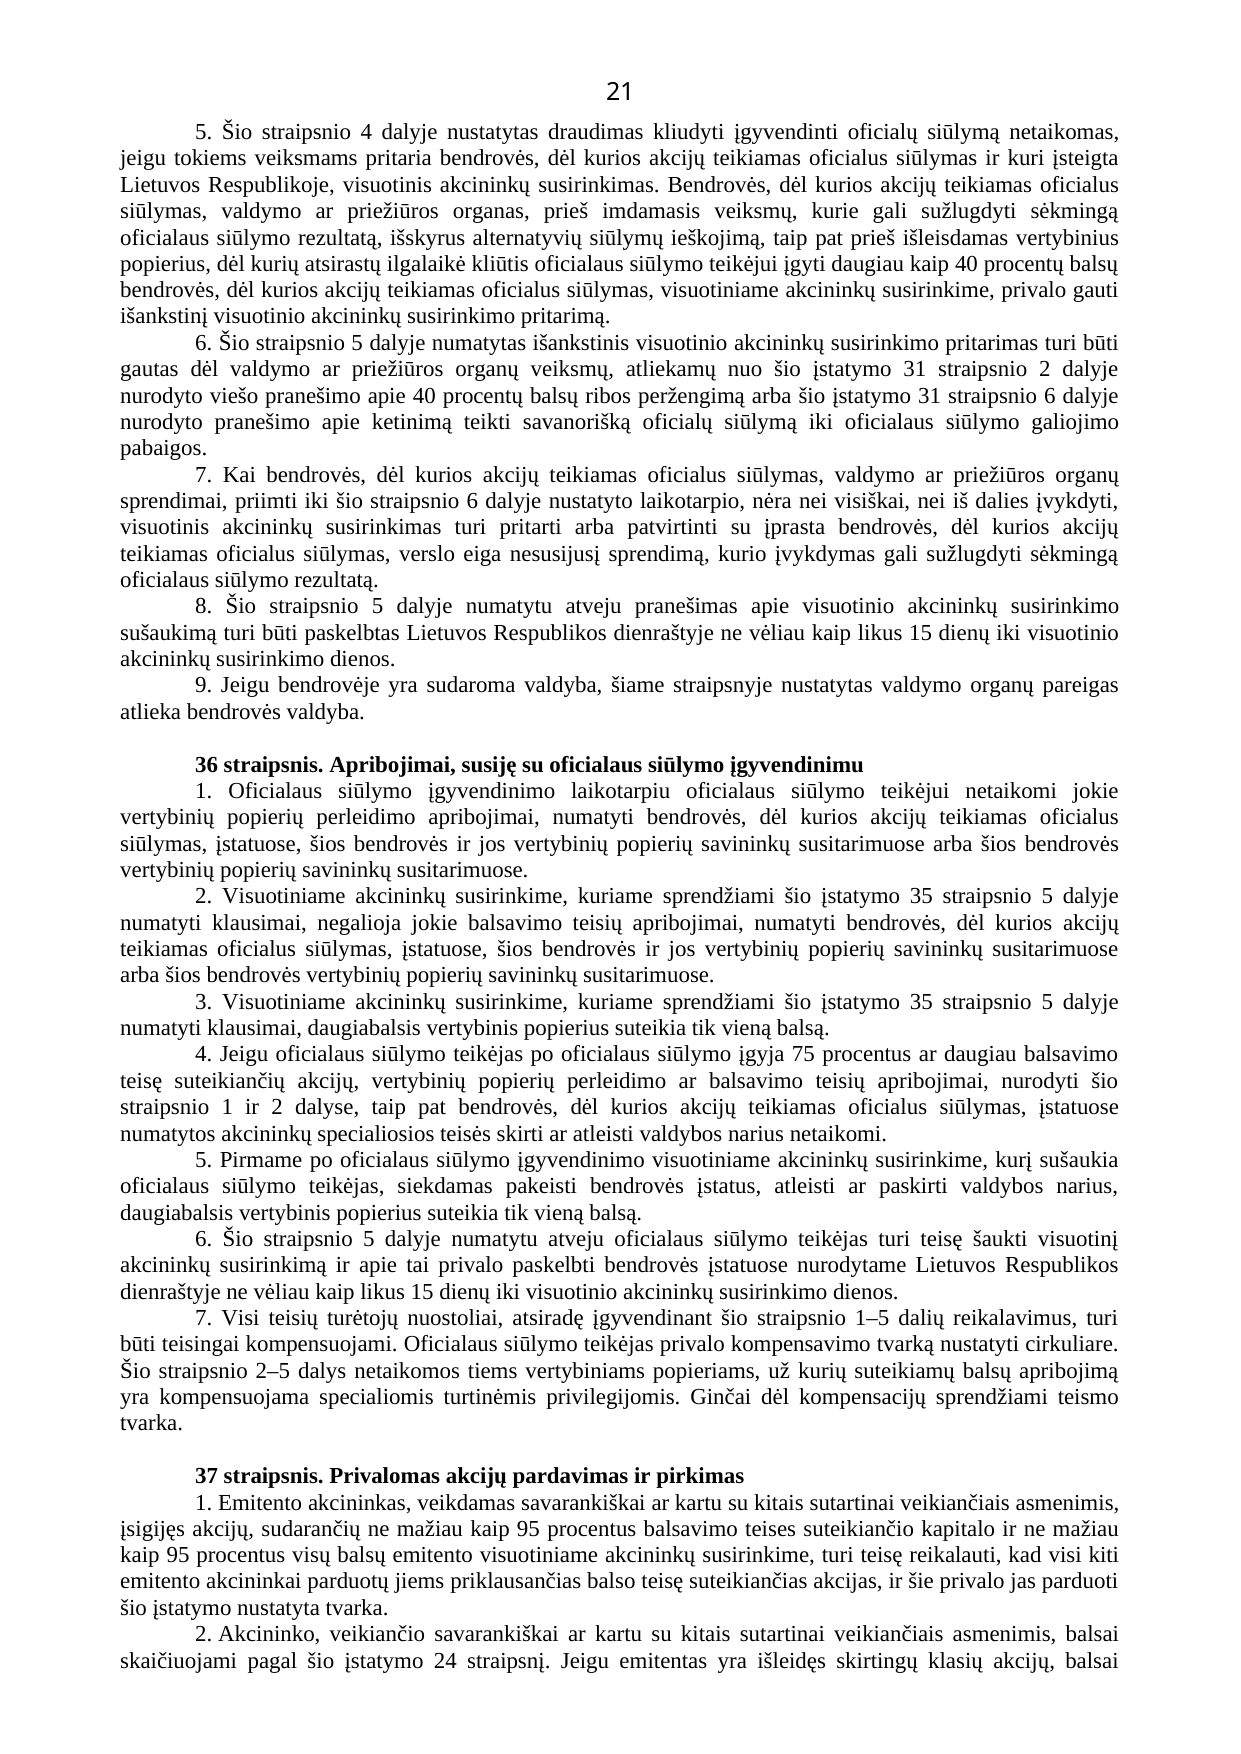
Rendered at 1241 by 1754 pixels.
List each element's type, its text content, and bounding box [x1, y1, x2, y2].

text 7. Visi teisių turėtojų nuostoliai, atsiradę įgyvendinant šio straipsnio 1–5 dalių reikalavimus, turi būti teisingai kompensuojami. Oficialaus siūlymo teikėjas privalo kompensavimo tvarką nustatyti cirkuliare. Šio straipsnio 2–5 dalys netaikomos tiems vertybiniams popieriams, už kurių suteikiamų balsų apribojimą yra kompensuojama specialiomis turtinėmis privilegijomis. Ginčai dėl kompensacijų sprendžiami teismo tvarka. [120, 1304, 1120, 1436]
text 2. Akcininko, veikiančio savarankiškai ar kartu su kitais sutartinai veikiančiais asmenimis, balsai skaičiuojami pagal šio įstatymo 24 straipsnį. Jeigu emitentas yra išleidęs skirtingų klasių akcijų, balsai [120, 1620, 1120, 1673]
text 4. Jeigu oficialaus siūlymo teikėjas po oficialaus siūlymo įgyja 75 procentus ar daugiau balsavimo teisę suteikiančių akcijų, vertybinių popierių perleidimo ar balsavimo teisių apribojimai, nurodyti šio straipsnio 1 ir 2 dalyse, taip pat bendrovės, dėl kurios akcijų teikiamas oficialus siūlymas, įstatuose numatytos akcininkų specialiosios teisės skirti ar atleisti valdybos narius netaikomi. [120, 1041, 1120, 1146]
text 36 straipsnis. Apribojimai, susiję su oficialaus siūlymo įgyvendinimu [120, 751, 1120, 777]
text 1. Emitento akcininkas, veikdamas savarankiškai ar kartu su kitais sutartinai veikiančiais asmenimis, įsigijęs akcijų, sudarančių ne mažiau kaip 95 procentus balsavimo teises suteikiančio kapitalo ir ne mažiau kaip 95 procentus visų balsų emitento visuotiniame akcininkų susirinkime, turi teisę reikalauti, kad visi kiti emitento akcininkai parduotų jiems priklausančias balso teisę suteikiančias akcijas, ir šie privalo jas parduoti šio įstatymo nustatyta tvarka. [120, 1488, 1120, 1620]
text 7. Kai bendrovės, dėl kurios akcijų teikiamas oficialus siūlymas, valdymo ar priežiūros organų sprendimai, priimti iki šio straipsnio 6 dalyje nustatyto laikotarpio, nėra nei visiškai, nei iš dalies įvykdyti, visuotinis akcininkų susirinkimas turi pritarti arba patvirtinti su įprasta bendrovės, dėl kurios akcijų teikiamas oficialus siūlymas, verslo eiga nesusijusį sprendimą, kurio įvykdymas gali sužlugdyti sėkmingą oficialaus siūlymo rezultatą. [120, 461, 1120, 592]
text 5. Pirmame po oficialaus siūlymo įgyvendinimo visuotiniame akcininkų susirinkime, kurį sušaukia oficialaus siūlymo teikėjas, siekdamas pakeisti bendrovės įstatus, atleisti ar paskirti valdybos narius, daugiabalsis vertybinis popierius suteikia tik vieną balsą. [120, 1146, 1120, 1225]
text 6. Šio straipsnio 5 dalyje numatytu atveju oficialaus siūlymo teikėjas turi teisę šaukti visuotinį akcininkų susirinkimą ir apie tai privalo paskelbti bendrovės įstatuose nurodytame Lietuvos Respublikos dienraštyje ne vėliau kaip likus 15 dienų iki visuotinio akcininkų susirinkimo dienos. [120, 1225, 1120, 1304]
text 8. Šio straipsnio 5 dalyje numatytu atveju pranešimas apie visuotinio akcininkų susirinkimo sušaukimą turi būti paskelbtas Lietuvos Respublikos dienraštyje ne vėliau kaip likus 15 dienų iki visuotinio akcininkų susirinkimo dienos. [120, 592, 1120, 672]
text 3. Visuotiniame akcininkų susirinkime, kuriame sprendžiami šio įstatymo 35 straipsnio 5 dalyje numatyti klausimai, daugiabalsis vertybinis popierius suteikia tik vieną balsą. [120, 988, 1120, 1041]
text 5. Šio straipsnio 4 dalyje nustatytas draudimas kliudyti įgyvendinti oficialų siūlymą netaikomas, jeigu tokiems veiksmams pritaria bendrovės, dėl kurios akcijų teikiamas oficialus siūlymas ir kuri įsteigta Lietuvos Respublikoje, visuotinis akcininkų susirinkimas. Bendrovės, dėl kurios akcijų teikiamas oficialus siūlymas, valdymo ar priežiūros organas, prieš imdamasis veiksmų, kurie gali sužlugdyti sėkmingą oficialaus siūlymo rezultatą, išskyrus alternatyvių siūlymų ieškojimą, taip pat prieš išleisdamas vertybinius popierius, dėl kurių atsirastų ilgalaikė kliūtis oficialaus siūlymo teikėjui įgyti daugiau kaip 40 procentų balsų bendrovės, dėl kurios akcijų teikiamas oficialus siūlymas, visuotiniame akcininkų susirinkime, privalo gauti išankstinį visuotinio akcininkų susirinkimo pritarimą. [120, 118, 1120, 329]
text 37 straipsnis. Privalomas akcijų pardavimas ir pirkimas [120, 1462, 1120, 1488]
text 9. Jeigu bendrovėje yra sudaroma valdyba, šiame straipsnyje nustatytas valdymo organų pareigas atlieka bendrovės valdyba. [120, 672, 1120, 724]
text 1. Oficialaus siūlymo įgyvendinimo laikotarpiu oficialaus siūlymo teikėjui netaikomi jokie vertybinių popierių perleidimo apribojimai, numatyti bendrovės, dėl kurios akcijų teikiamas oficialus siūlymas, įstatuose, šios bendrovės ir jos vertybinių popierių savininkų susitarimuose arba šios bendrovės vertybinių popierių savininkų susitarimuose. [120, 777, 1120, 882]
text 2. Visuotiniame akcininkų susirinkime, kuriame sprendžiami šio įstatymo 35 straipsnio 5 dalyje numatyti klausimai, negalioja jokie balsavimo teisių apribojimai, numatyti bendrovės, dėl kurios akcijų teikiamas oficialus siūlymas, įstatuose, šios bendrovės ir jos vertybinių popierių savininkų susitarimuose arba šios bendrovės vertybinių popierių savininkų susitarimuose. [120, 882, 1120, 988]
text 6. Šio straipsnio 5 dalyje numatytas išankstinis visuotinio akcininkų susirinkimo pritarimas turi būti gautas dėl valdymo ar priežiūros organų veiksmų, atliekamų nuo šio įstatymo 31 straipsnio 2 dalyje nurodyto viešo pranešimo apie 40 procentų balsų ribos peržengimą arba šio įstatymo 31 straipsnio 6 dalyje nurodyto pranešimo apie ketinimą teikti savanorišką oficialų siūlymą iki oficialaus siūlymo galiojimo pabaigos. [120, 329, 1120, 461]
